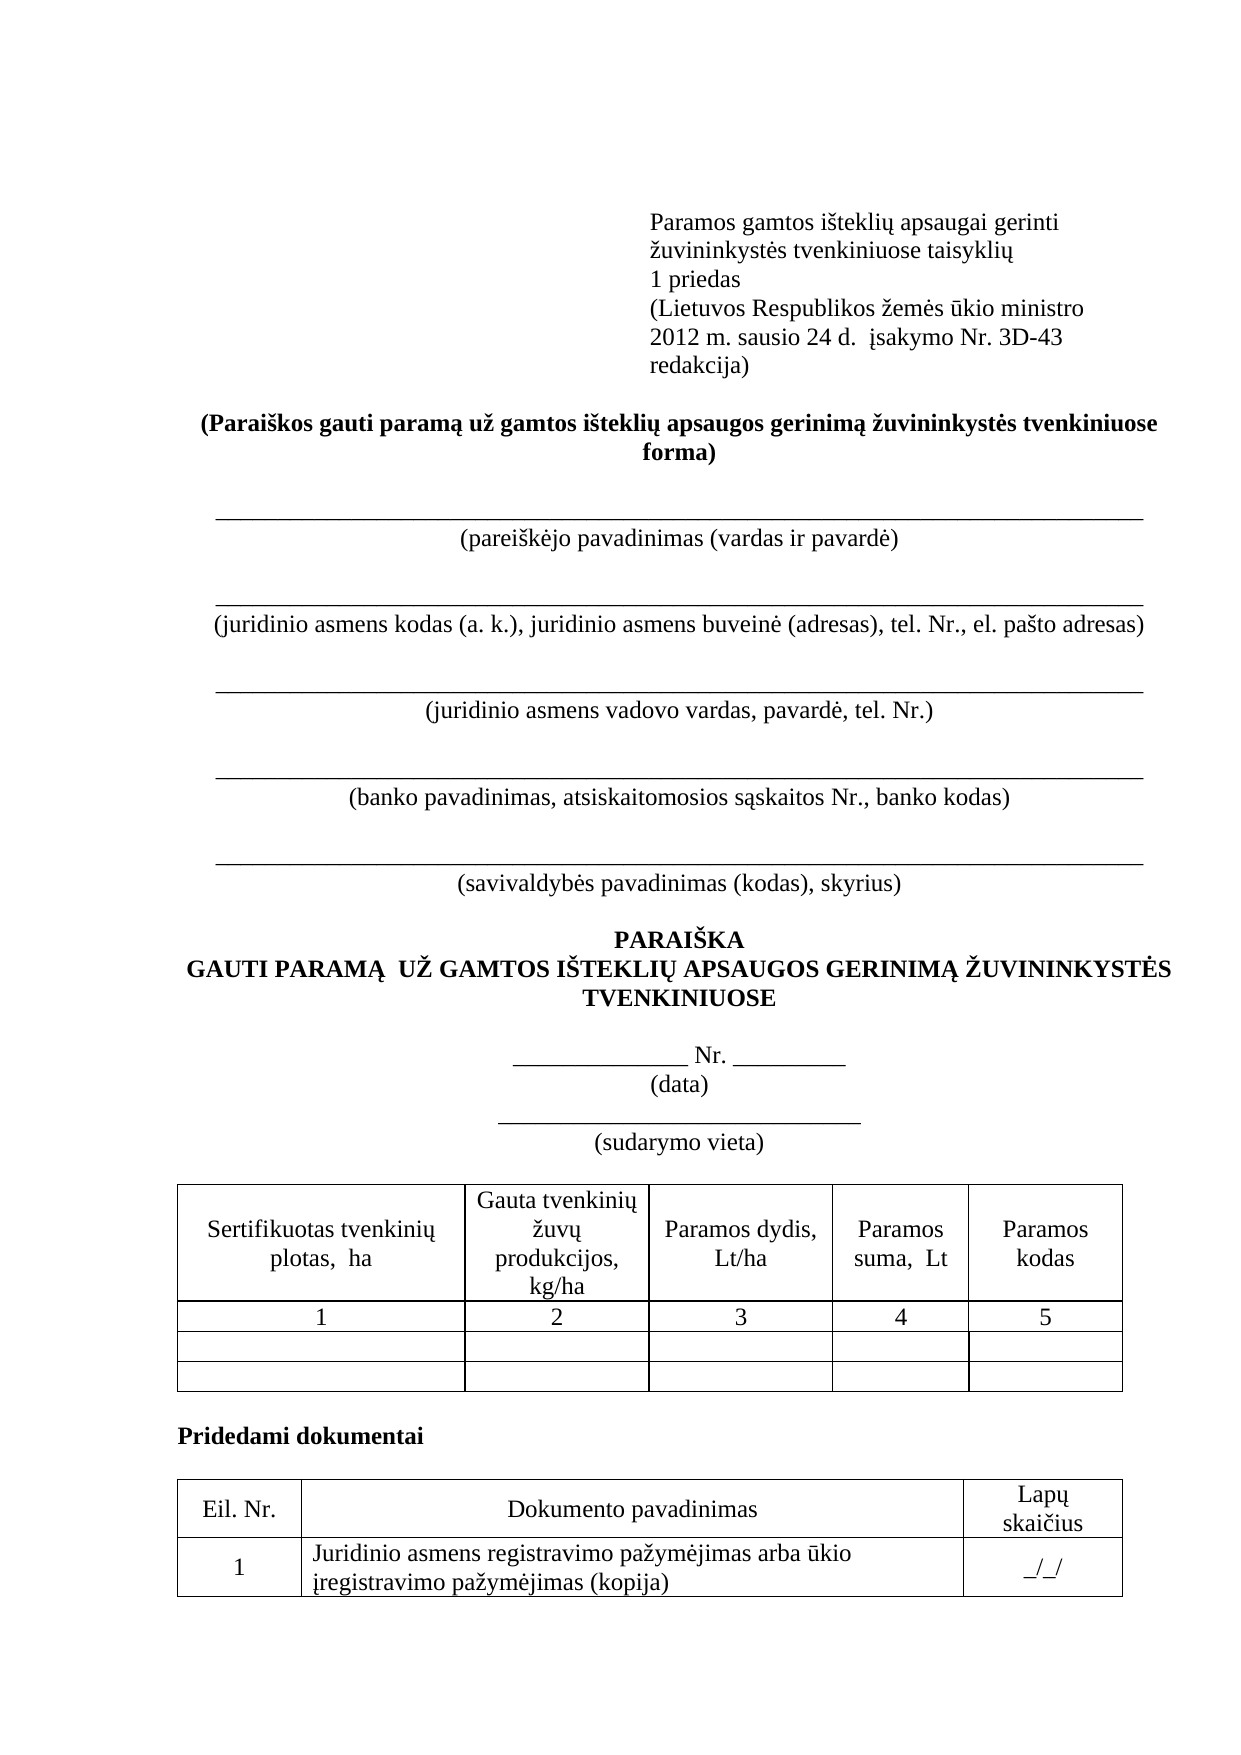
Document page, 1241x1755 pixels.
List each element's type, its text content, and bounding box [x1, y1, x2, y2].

text _ [177, 580, 1181, 609]
text Pridedami dokumentai [177, 1421, 1181, 1450]
table_cell [970, 1362, 1122, 1391]
text _ [177, 839, 1181, 868]
table_cell 2 [466, 1302, 648, 1331]
table_cell 4 [833, 1302, 968, 1331]
text _ [177, 753, 1181, 782]
table_cell 5 [969, 1302, 1122, 1331]
table_header Paramos dydis, Lt/ha [650, 1185, 832, 1300]
table_cell [833, 1362, 968, 1391]
table_cell [466, 1332, 648, 1361]
table_cell 3 [650, 1302, 832, 1331]
table_cell [178, 1332, 464, 1361]
text (pareiškėjo pavadinimas (vardas ir pavardė) [177, 523, 1181, 552]
table_cell [650, 1362, 832, 1391]
text (sudarymo vieta) [177, 1127, 1181, 1155]
text ______________ Nr. _________ [177, 1040, 1181, 1069]
table_header Gauta tvenkinių žuvų produkcijos, kg/ha [466, 1185, 648, 1300]
table_header Dokumento pavadinimas [302, 1480, 963, 1537]
text (juridinio asmens kodas (a. k.), juridinio asmens buveinė (adresas), tel. Nr., el. pašto adresas) [177, 609, 1181, 638]
table_cell [178, 1362, 464, 1391]
text (Paraiškos gauti paramą už gamtos išteklių apsaugos gerinimą žuvininkystės tvenkiniuose forma) [177, 408, 1181, 465]
text redakcija) [649, 350, 1181, 379]
table_header Lapų skaičius [964, 1480, 1122, 1537]
table_cell 1 [178, 1302, 464, 1331]
table_cell 1 [178, 1538, 301, 1596]
text 1 priedas [649, 264, 1181, 293]
table_cell _/_/ [964, 1538, 1122, 1596]
text (savivaldybės pavadinimas (kodas), skyrius) [177, 868, 1181, 897]
text žuvininkystės tvenkiniuose taisyklių [649, 235, 1181, 264]
table_header Paramos kodas [969, 1185, 1122, 1300]
text (banko pavadinimas, atsiskaitomosios sąskaitos Nr., banko kodas) [177, 782, 1181, 810]
text _ [177, 494, 1181, 523]
text _ [177, 667, 1181, 695]
text Paramos gamtos išteklių apsaugai gerinti [649, 207, 1181, 235]
text (data) [177, 1069, 1181, 1098]
table_cell [650, 1332, 832, 1361]
table_header Paramos suma, Lt [833, 1185, 968, 1300]
table_cell [970, 1332, 1122, 1361]
table_cell Juridinio asmens registravimo pažymėjimas arba ūkio įregistravimo pažymėjimas (kopija) [302, 1538, 963, 1596]
table_header Eil. Nr. [178, 1480, 301, 1537]
text (Lietuvos Respublikos žemės ūkio ministro [649, 293, 1181, 322]
table_cell [833, 1332, 968, 1361]
text _____________________________ [177, 1098, 1181, 1127]
table_cell [466, 1362, 648, 1391]
text 2012 m. sausio 24 d. įsakymo Nr. 3D-43 [649, 322, 1181, 350]
table_header Sertifikuotas tvenkinių plotas, ha [178, 1185, 464, 1300]
text (juridinio asmens vadovo vardas, pavardė, tel. Nr.) [177, 695, 1181, 724]
text PARAIŠKA [177, 925, 1181, 954]
text GAUTI PARAMĄ UŽ GAMTOS IŠTEKLIŲ APSAUGOS GERINIMĄ ŽUVININKYSTĖS TVENKINIUOSE [177, 954, 1181, 1012]
